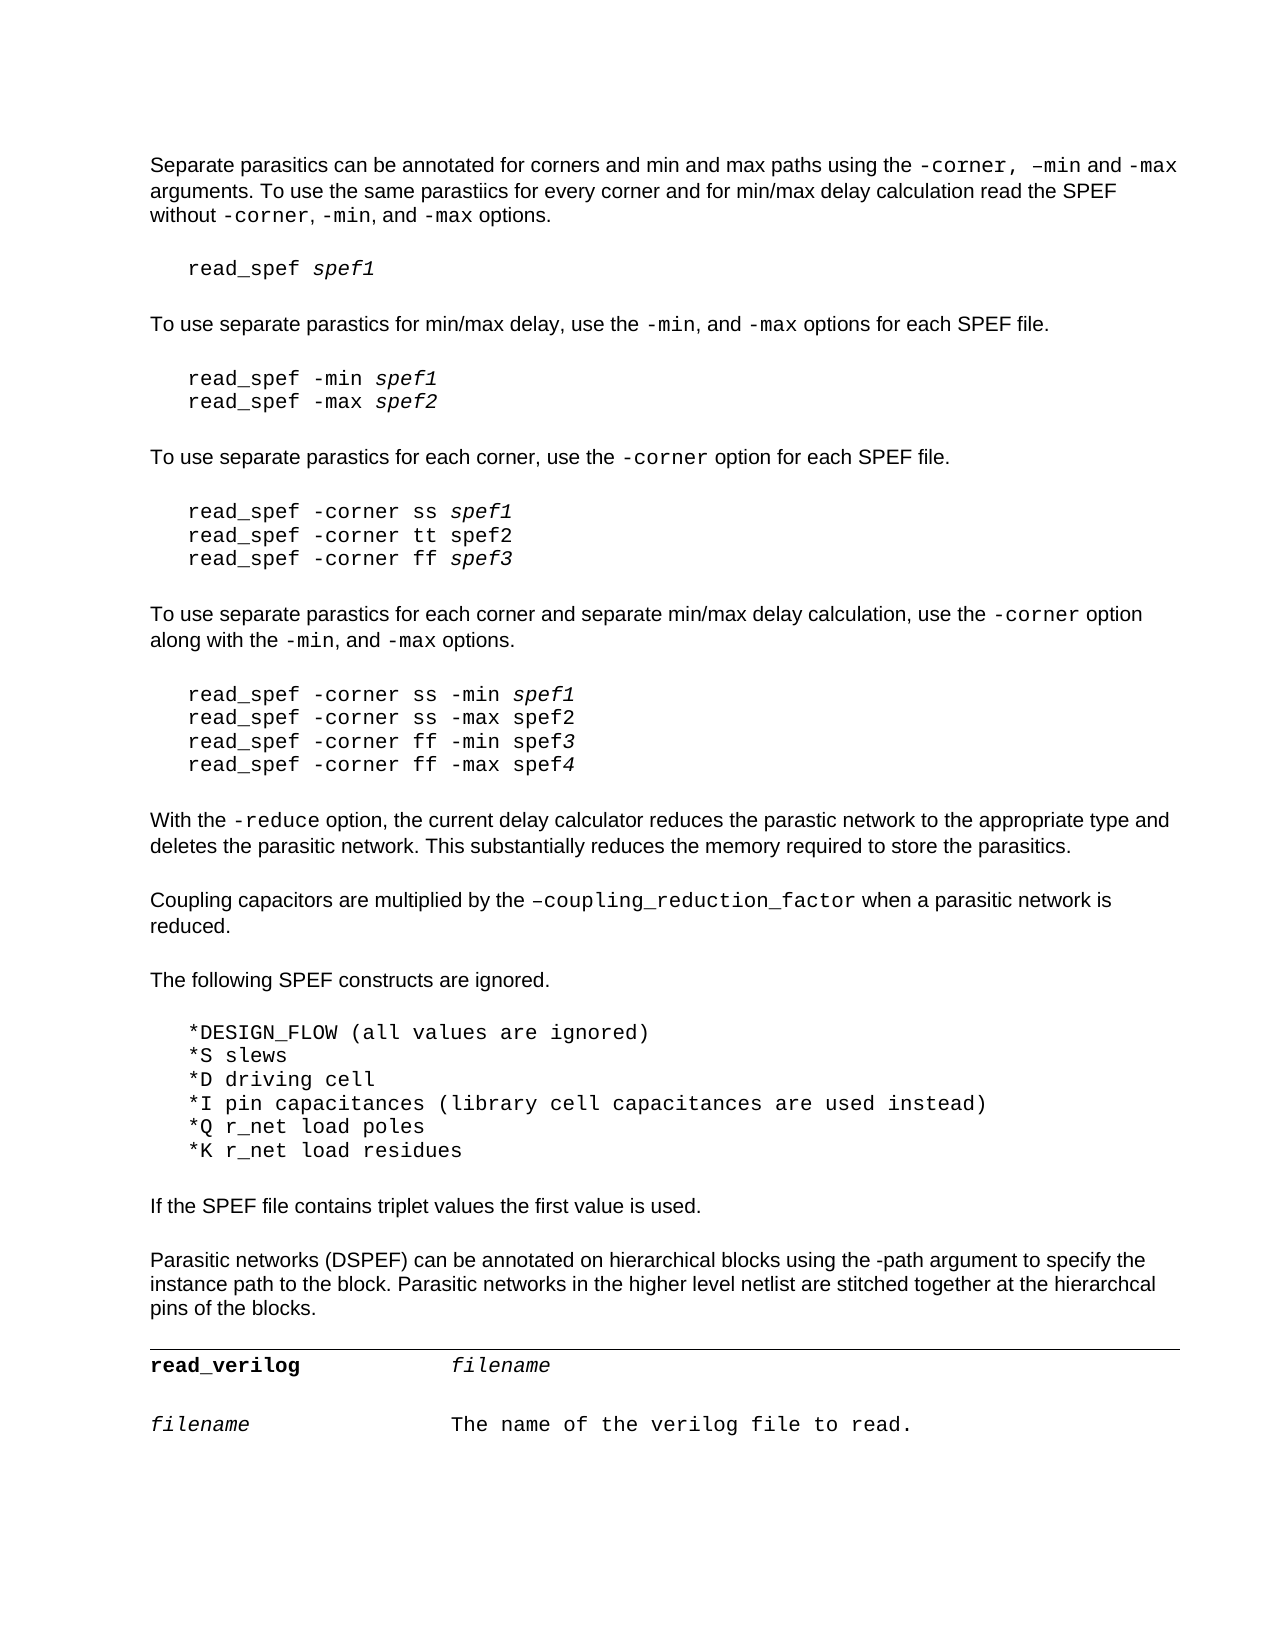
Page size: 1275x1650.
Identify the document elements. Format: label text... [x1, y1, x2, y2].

text read_spef -corner ss spef1 read_spef -corner tt spef2 read_spef -corner ff spef3 [187, 501, 1180, 572]
text Separate parasitics can be annotated for corners and min and max paths using the -corner, –min and -max arguments. To use the same parastiics for every corner and for min/max delay calculation read the SPEF without -corner, -min, and -max options. [150, 150, 1180, 228]
text *DESIGN_FLOW (all values are ignored) *S slews *D driving cell *I pin capacitances (library cell capacitances are used instead) *Q r_net load poles *K r_net load residues [187, 1022, 1180, 1163]
text To use separate parastics for min/max delay, use the -min, and -max options for each SPEF file. [150, 312, 1180, 338]
text Coupling capacitors are multiplied by the –coupling_reduction_factor when a parasitic network is reduced. [150, 888, 1180, 938]
text If the SPEF file contains triplet values the first value is used. [150, 1193, 1180, 1217]
table_header filename [451, 1350, 1180, 1409]
text read_spef -min spef1 read_spef -max spef2 [187, 368, 1180, 415]
text read_spef spef1 [187, 258, 1180, 282]
text To use separate parastics for each corner, use the -corner option for each SPEF file. [150, 445, 1180, 471]
table_cell filename [150, 1409, 451, 1468]
text The following SPEF constructs are ignored. [150, 968, 1180, 992]
text With the -reduce option, the current delay calculator reduces the parastic network to the appropriate type and deletes the parasitic network. This substantially reduces the memory required to store the parasitics. [150, 808, 1180, 858]
table_cell The name of the verilog file to read. [451, 1409, 1180, 1468]
table_header read_verilog [150, 1350, 451, 1409]
text To use separate parastics for each corner and separate min/max delay calculation, use the -corner option along with the -min, and -max options. [150, 602, 1180, 653]
text read_spef -corner ss -min spef1 read_spef -corner ss -max spef2 read_spef -corner ff -min spef3 read_spef -corner ff -max spef4 [187, 683, 1180, 778]
text Parasitic networks (DSPEF) can be annotated on hierarchical blocks using the -path argument to specify the instance path to the block. Parasitic networks in the higher level netlist are stitched together at the hierarchcal pins of the blocks. [150, 1247, 1180, 1319]
